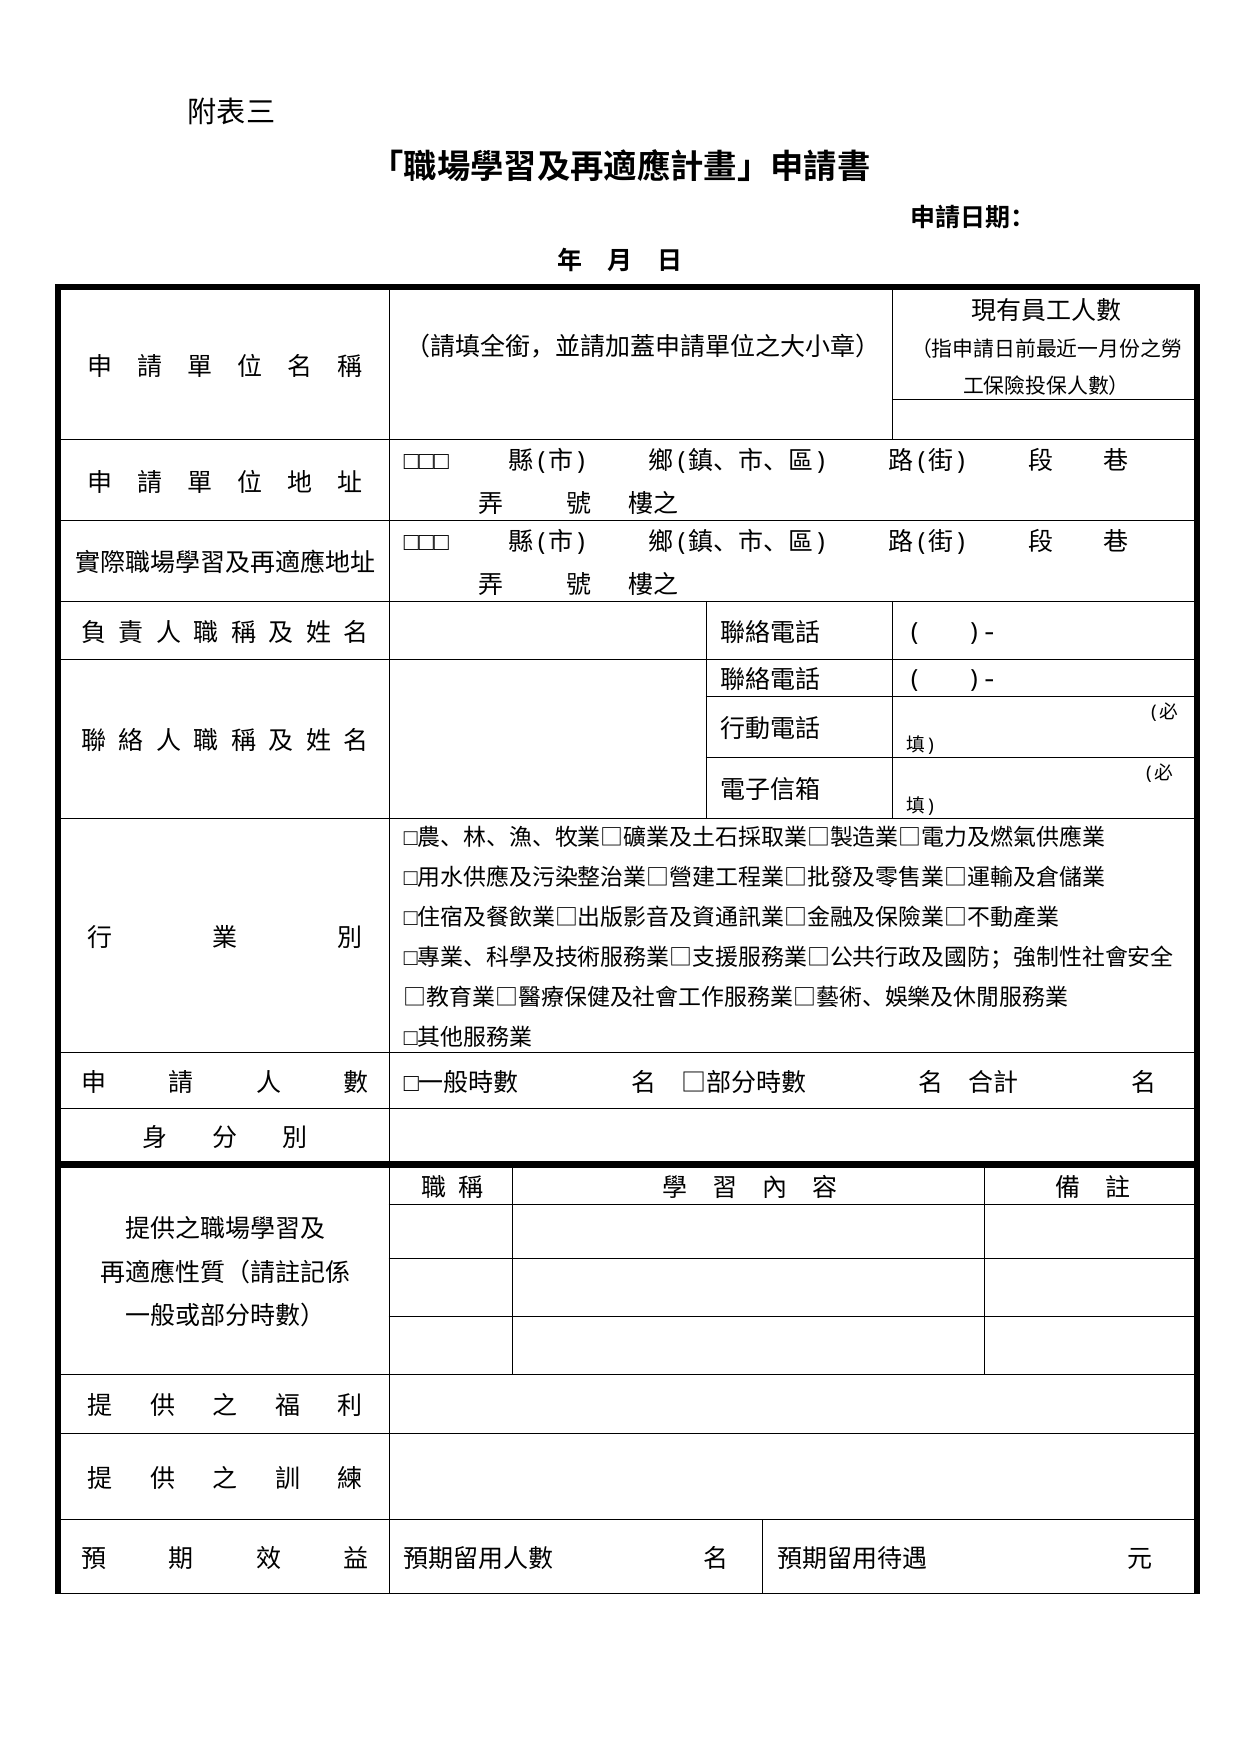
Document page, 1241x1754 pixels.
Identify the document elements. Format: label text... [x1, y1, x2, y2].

table_cell □一般時數 名 □部分時數 名 合計 名 [390, 1053, 1194, 1108]
table_cell ( )- [893, 660, 1194, 696]
table_cell 申 請 人 數 [61, 1053, 389, 1108]
text 附表三 [187, 89, 1053, 131]
table_cell [985, 1259, 1194, 1316]
table_cell [985, 1317, 1194, 1373]
table_cell [985, 1205, 1194, 1258]
table_cell 預期留用待遇 元 [763, 1520, 1194, 1592]
table_cell (必填) [893, 697, 1194, 757]
table_cell [390, 602, 706, 659]
table_cell □農、林、漁、牧業□礦業及土石採取業□製造業□電力及燃氣供應業 □用水供應及污染整治業□營建工程業□批發及零售業□運輸及倉儲業 □住宿及餐飲業□出版影音及資通訊業□金融及保險業□不動產業 □專業、科學及技術服務業□支援服務業□公共行政及國防；強制性社會安全□教育業□醫療保健及社會工作服務業□藝術、娛樂及休閒服務業 □其他服務業 [390, 819, 1194, 1052]
table_cell [513, 1317, 984, 1373]
table_cell [390, 1434, 1194, 1519]
table_cell □□□ 縣(市) 鄉(鎮、市、區) 路(街) 段 巷 弄 號 樓之 [390, 440, 1194, 520]
table_cell 行 業 別 [61, 819, 389, 1052]
table_cell (必填) [893, 758, 1194, 818]
table_cell 備 註 [985, 1168, 1194, 1204]
table_header 申 請 單 位 名 稱 [61, 290, 389, 439]
table_cell [893, 400, 1194, 439]
table_cell 身 分 別 [61, 1109, 389, 1161]
table_cell ( )- [893, 602, 1194, 659]
table_cell 負 責 人 職 稱 及 姓 名 [61, 602, 389, 659]
table_cell 聯絡電話 [707, 602, 892, 659]
table_cell 電子信箱 [707, 758, 892, 818]
table_cell 職 稱 [390, 1168, 512, 1204]
table_cell 申 請 單 位 地 址 [61, 440, 389, 520]
table_cell [390, 1375, 1194, 1433]
table_cell □□□ 縣(市) 鄉(鎮、市、區) 路(街) 段 巷 弄 號 樓之 [390, 521, 1194, 601]
table_cell 提 供 之 福 利 [61, 1375, 389, 1433]
table_cell 實際職場學習及再適應地址 [61, 521, 389, 601]
table_cell 聯絡電話 [707, 660, 892, 696]
table_header 現有員工人數 （指申請日前最近一月份之勞工保險投保人數） [893, 290, 1194, 399]
table_cell [390, 660, 706, 818]
table_cell 聯 絡 人 職 稱 及 姓 名 [61, 660, 389, 818]
table_cell [513, 1205, 984, 1258]
table_cell [390, 1205, 512, 1258]
text 申請日期： 年 月 日 [187, 197, 1053, 277]
table_cell [513, 1259, 984, 1316]
table_cell 行動電話 [707, 697, 892, 757]
table_cell 提 供 之 訓 練 [61, 1434, 389, 1519]
table_cell [390, 1317, 512, 1373]
table_cell 學 習 內 容 [513, 1168, 984, 1204]
table_cell [390, 1109, 1194, 1161]
table_cell 預 期 效 益 [61, 1520, 389, 1592]
table_cell 預期留用人數 名 [390, 1520, 762, 1592]
table_cell [390, 1259, 512, 1316]
table_cell 提供之職場學習及 再適應性質（請註記係 一般或部分時數） [61, 1168, 389, 1373]
text 「職場學習及再適應計畫」申請書 [187, 139, 1053, 188]
table_header （請填全銜，並請加蓋申請單位之大小章） [390, 290, 892, 439]
